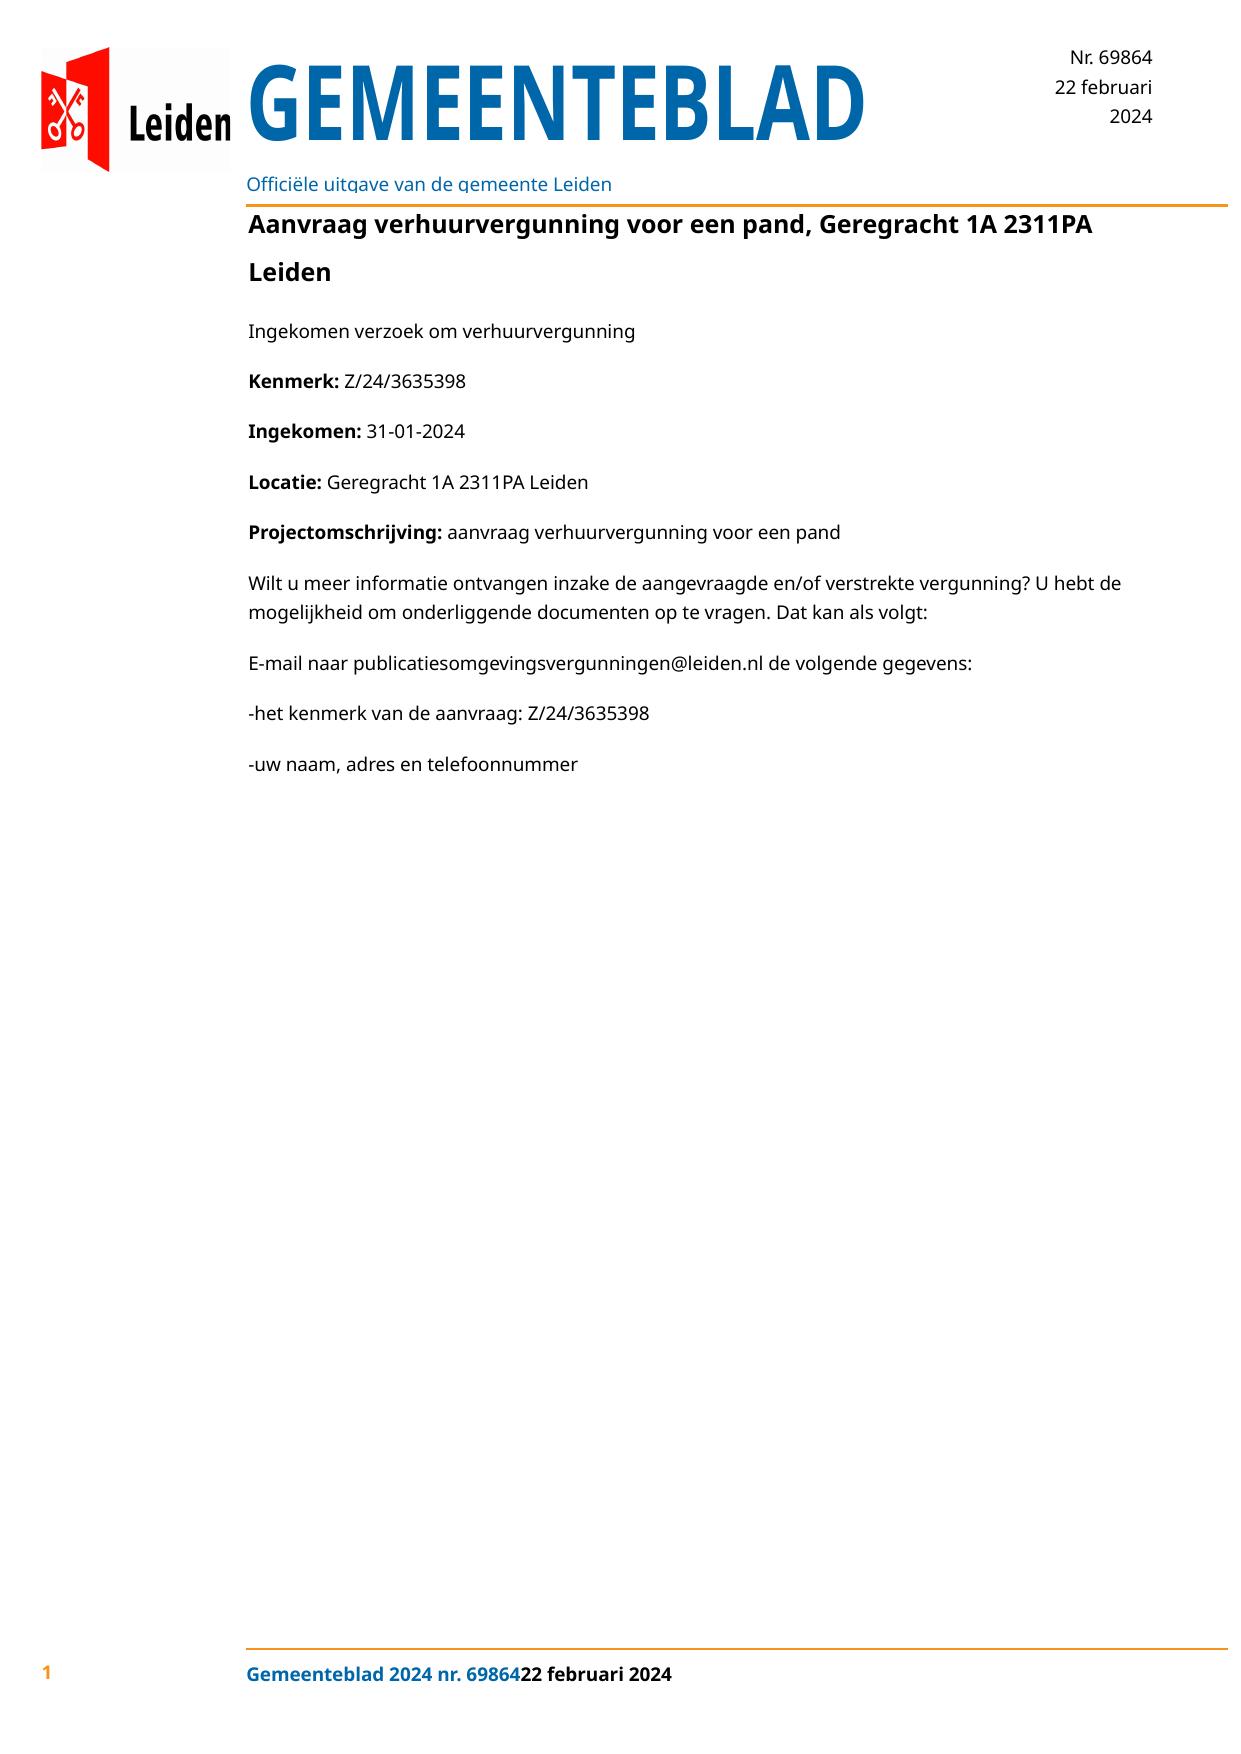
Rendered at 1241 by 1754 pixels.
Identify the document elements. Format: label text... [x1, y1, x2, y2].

text Ingekomen: 31-01-2024 [248, 419, 1152, 444]
text Projectomschrijving: aanvraag verhuurvergunning voor een pand [248, 519, 1152, 545]
text Wilt u meer informatie ontvangen inzake de aangevraagde en/of verstrekte vergunning? U hebt de mogelijkheid om onderliggende documenten op te vragen. Dat kan als volgt: [248, 570, 1152, 625]
text -het kenmerk van de aanvraag: Z/24/3635398 [248, 700, 1152, 726]
picture [41, 47, 231, 172]
text Locatie: Geregracht 1A 2311PA Leiden [248, 469, 1152, 495]
text Ingekomen verzoek om verhuurvergunning [248, 318, 1152, 344]
text Aanvraag verhuurvergunning voor een pand, Geregracht 1A 2311PA Leiden [248, 207, 1152, 288]
text E-mail naar publicatiesomgevingsvergunningen@leiden.nl de volgende gegevens: [248, 650, 1152, 676]
text Kenmerk: Z/24/3635398 [248, 368, 1152, 394]
text -uw naam, adres en telefoonnummer [248, 751, 1152, 777]
